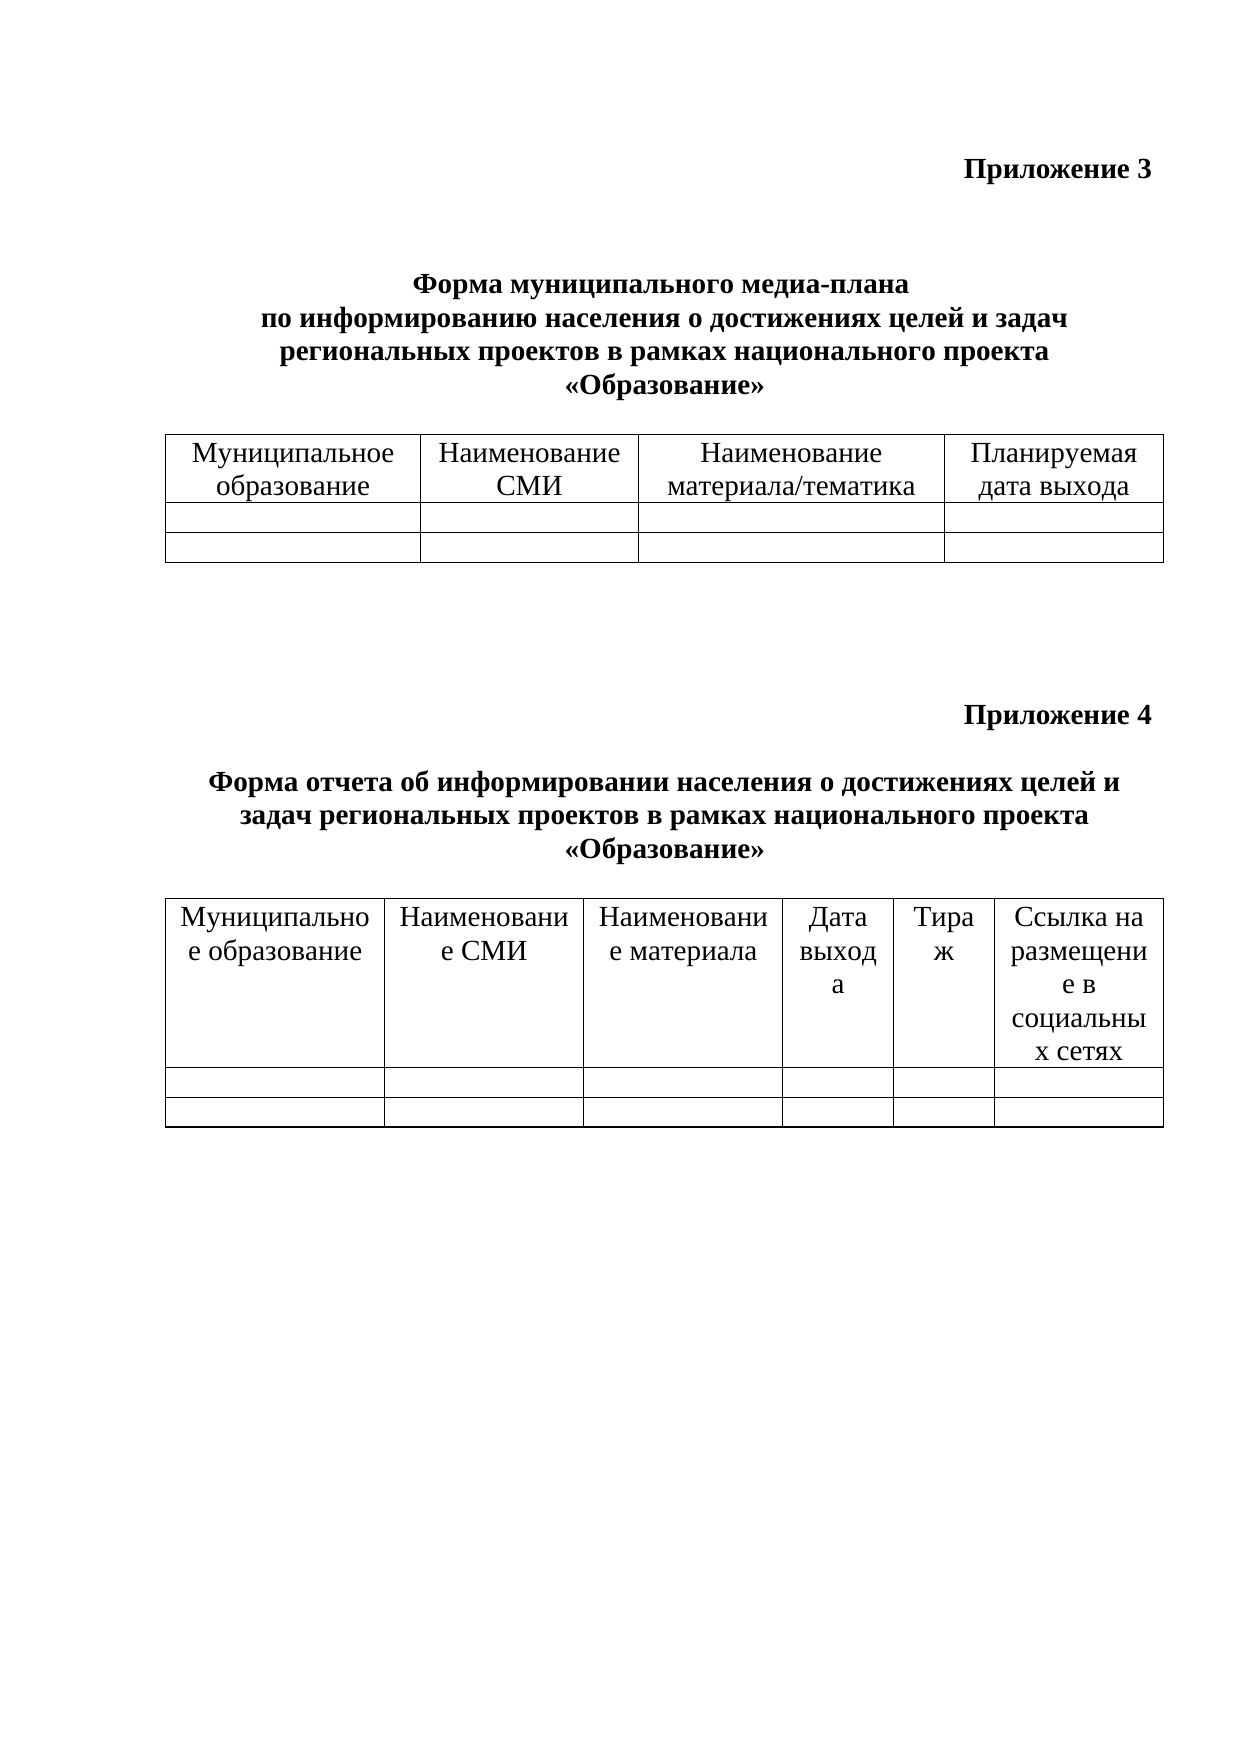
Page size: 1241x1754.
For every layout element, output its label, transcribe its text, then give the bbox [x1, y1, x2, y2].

table_cell [639, 503, 944, 532]
table_cell [995, 1098, 1163, 1126]
text Форма отчета об информировании населения о достижениях целей и задач региональных проектов в рамках национального проекта «Образование» [177, 764, 1152, 864]
table_header Дата выхода [783, 899, 893, 1067]
table_cell [584, 1098, 782, 1126]
table_cell [385, 1098, 583, 1126]
table_header Муниципальное образование [166, 435, 420, 502]
table_cell [639, 533, 944, 562]
table_cell [421, 503, 638, 532]
table_header Наименование СМИ [385, 899, 583, 1067]
table_cell [166, 503, 420, 532]
table_cell [385, 1068, 583, 1097]
table_header Ссылка на размещение в социальных сетях [995, 899, 1163, 1067]
table_cell [783, 1098, 893, 1126]
table_cell [995, 1068, 1163, 1097]
table_cell [584, 1068, 782, 1097]
text Приложение 4 [177, 697, 1152, 730]
table_header Наименование материала [584, 899, 782, 1067]
table_cell [421, 533, 638, 562]
table_cell [894, 1098, 994, 1126]
table_cell [945, 533, 1163, 562]
table_cell [945, 503, 1163, 532]
table_cell [894, 1068, 994, 1097]
text по информированию населения о достижениях целей и задач региональных проектов в рамках национального проекта «Образование» [177, 300, 1152, 400]
table_cell [783, 1068, 893, 1097]
table_header Планируемая дата выхода [945, 435, 1163, 502]
text Форма муниципального медиа-плана [177, 266, 1152, 300]
table_cell [166, 1068, 384, 1097]
text Приложение 3 [177, 152, 1152, 185]
table_header Наименование СМИ [421, 435, 638, 502]
table_header Наименование материала/тематика [639, 435, 944, 502]
table_header Муниципальное образование [166, 899, 384, 1067]
table_cell [166, 533, 420, 562]
table_header Тираж [894, 899, 994, 1067]
table_cell [166, 1098, 384, 1126]
